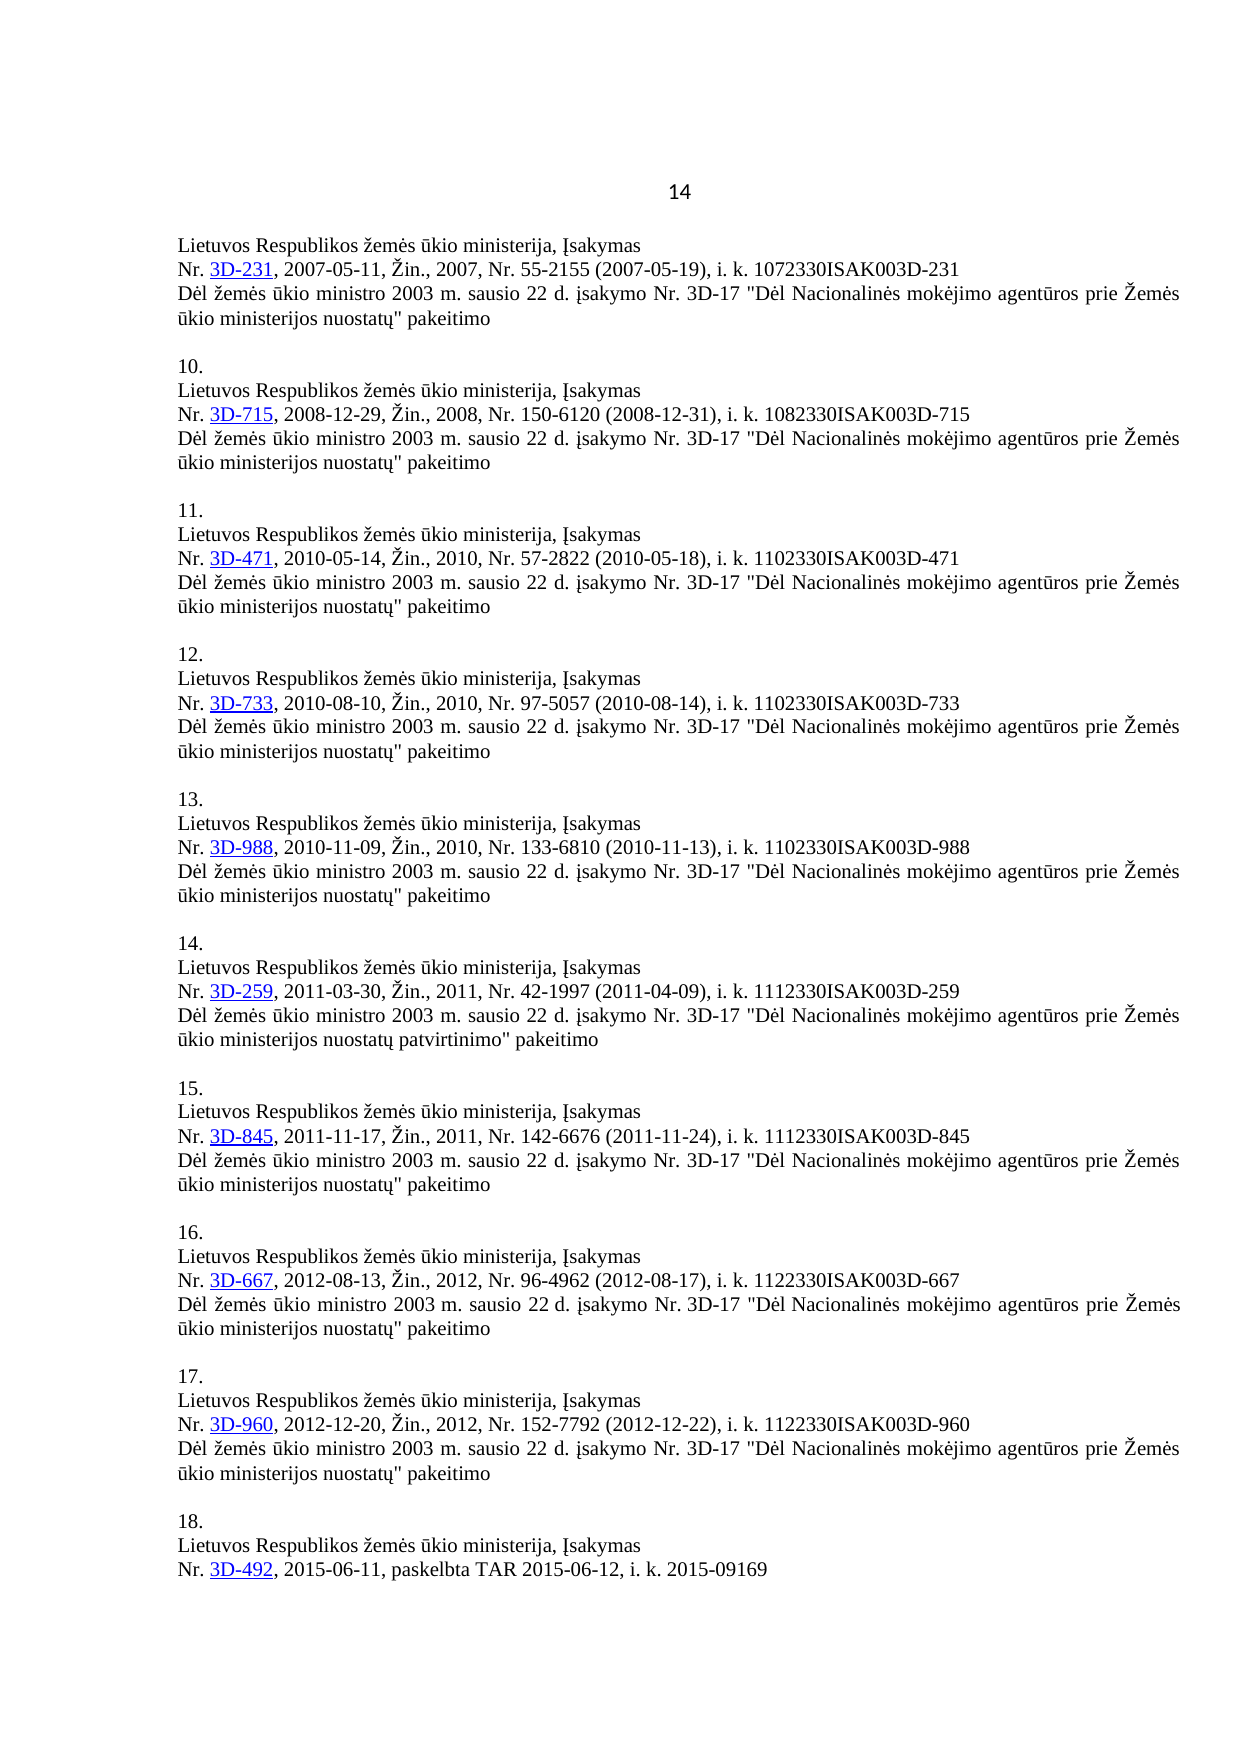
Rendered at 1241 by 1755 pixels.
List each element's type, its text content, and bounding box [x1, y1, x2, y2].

text Nr. 3D-960, 2012-12-20, Žin., 2012, Nr. 152-7792 (2012-12-22), i. k. 1122330ISAK003D-960 [177, 1412, 1181, 1436]
text Dėl žemės ūkio ministro 2003 m. sausio 22 d. įsakymo Nr. 3D-17 "Dėl Nacionalinės mokėjimo agentūros prie Žemės ūkio ministerijos nuostatų patvirtinimo" pakeitimo [177, 1003, 1181, 1051]
text Dėl žemės ūkio ministro 2003 m. sausio 22 d. įsakymo Nr. 3D-17 "Dėl Nacionalinės mokėjimo agentūros prie Žemės ūkio ministerijos nuostatų" pakeitimo [177, 1148, 1181, 1196]
text Dėl žemės ūkio ministro 2003 m. sausio 22 d. įsakymo Nr. 3D-17 "Dėl Nacionalinės mokėjimo agentūros prie Žemės ūkio ministerijos nuostatų" pakeitimo [177, 426, 1181, 474]
text 15. [177, 1075, 1181, 1099]
text Lietuvos Respublikos žemės ūkio ministerija, Įsakymas [177, 955, 1181, 979]
text Nr. 3D-733, 2010-08-10, Žin., 2010, Nr. 97-5057 (2010-08-14), i. k. 1102330ISAK003D-733 [177, 690, 1181, 714]
text Nr. 3D-845, 2011-11-17, Žin., 2011, Nr. 142-6676 (2011-11-24), i. k. 1112330ISAK003D-845 [177, 1123, 1181, 1148]
text Dėl žemės ūkio ministro 2003 m. sausio 22 d. įsakymo Nr. 3D-17 "Dėl Nacionalinės mokėjimo agentūros prie Žemės ūkio ministerijos nuostatų" pakeitimo [177, 714, 1181, 763]
text 11. [177, 498, 1181, 522]
text Lietuvos Respublikos žemės ūkio ministerija, Įsakymas [177, 811, 1181, 835]
text Lietuvos Respublikos žemės ūkio ministerija, Įsakymas [177, 1388, 1181, 1412]
text Dėl žemės ūkio ministro 2003 m. sausio 22 d. įsakymo Nr. 3D-17 "Dėl Nacionalinės mokėjimo agentūros prie Žemės ūkio ministerijos nuostatų" pakeitimo [177, 1292, 1181, 1340]
text Lietuvos Respublikos žemės ūkio ministerija, Įsakymas [177, 666, 1181, 690]
text 16. [177, 1220, 1181, 1244]
text Nr. 3D-715, 2008-12-29, Žin., 2008, Nr. 150-6120 (2008-12-31), i. k. 1082330ISAK003D-715 [177, 402, 1181, 426]
text 14. [177, 931, 1181, 955]
text Nr. 3D-471, 2010-05-14, Žin., 2010, Nr. 57-2822 (2010-05-18), i. k. 1102330ISAK003D-471 [177, 546, 1181, 570]
text Nr. 3D-492, 2015-06-11, paskelbta TAR 2015-06-12, i. k. 2015-09169 [177, 1557, 1181, 1581]
text 13. [177, 787, 1181, 811]
text 12. [177, 642, 1181, 666]
text Dėl žemės ūkio ministro 2003 m. sausio 22 d. įsakymo Nr. 3D-17 "Dėl Nacionalinės mokėjimo agentūros prie Žemės ūkio ministerijos nuostatų" pakeitimo [177, 1436, 1181, 1484]
text Dėl žemės ūkio ministro 2003 m. sausio 22 d. įsakymo Nr. 3D-17 "Dėl Nacionalinės mokėjimo agentūros prie Žemės ūkio ministerijos nuostatų" pakeitimo [177, 281, 1181, 329]
text Nr. 3D-231, 2007-05-11, Žin., 2007, Nr. 55-2155 (2007-05-19), i. k. 1072330ISAK003D-231 [177, 257, 1181, 281]
text Dėl žemės ūkio ministro 2003 m. sausio 22 d. įsakymo Nr. 3D-17 "Dėl Nacionalinės mokėjimo agentūros prie Žemės ūkio ministerijos nuostatų" pakeitimo [177, 859, 1181, 907]
text 10. [177, 353, 1181, 378]
text Lietuvos Respublikos žemės ūkio ministerija, Įsakymas [177, 233, 1181, 257]
text Lietuvos Respublikos žemės ūkio ministerija, Įsakymas [177, 522, 1181, 546]
text Nr. 3D-259, 2011-03-30, Žin., 2011, Nr. 42-1997 (2011-04-09), i. k. 1112330ISAK003D-259 [177, 979, 1181, 1003]
text Dėl žemės ūkio ministro 2003 m. sausio 22 d. įsakymo Nr. 3D-17 "Dėl Nacionalinės mokėjimo agentūros prie Žemės ūkio ministerijos nuostatų" pakeitimo [177, 570, 1181, 618]
text Lietuvos Respublikos žemės ūkio ministerija, Įsakymas [177, 1244, 1181, 1268]
text Nr. 3D-667, 2012-08-13, Žin., 2012, Nr. 96-4962 (2012-08-17), i. k. 1122330ISAK003D-667 [177, 1268, 1181, 1292]
text 18. [177, 1508, 1181, 1533]
text Lietuvos Respublikos žemės ūkio ministerija, Įsakymas [177, 1533, 1181, 1557]
text Lietuvos Respublikos žemės ūkio ministerija, Įsakymas [177, 1099, 1181, 1123]
text Nr. 3D-988, 2010-11-09, Žin., 2010, Nr. 133-6810 (2010-11-13), i. k. 1102330ISAK003D-988 [177, 835, 1181, 859]
text 17. [177, 1364, 1181, 1388]
text Lietuvos Respublikos žemės ūkio ministerija, Įsakymas [177, 378, 1181, 402]
